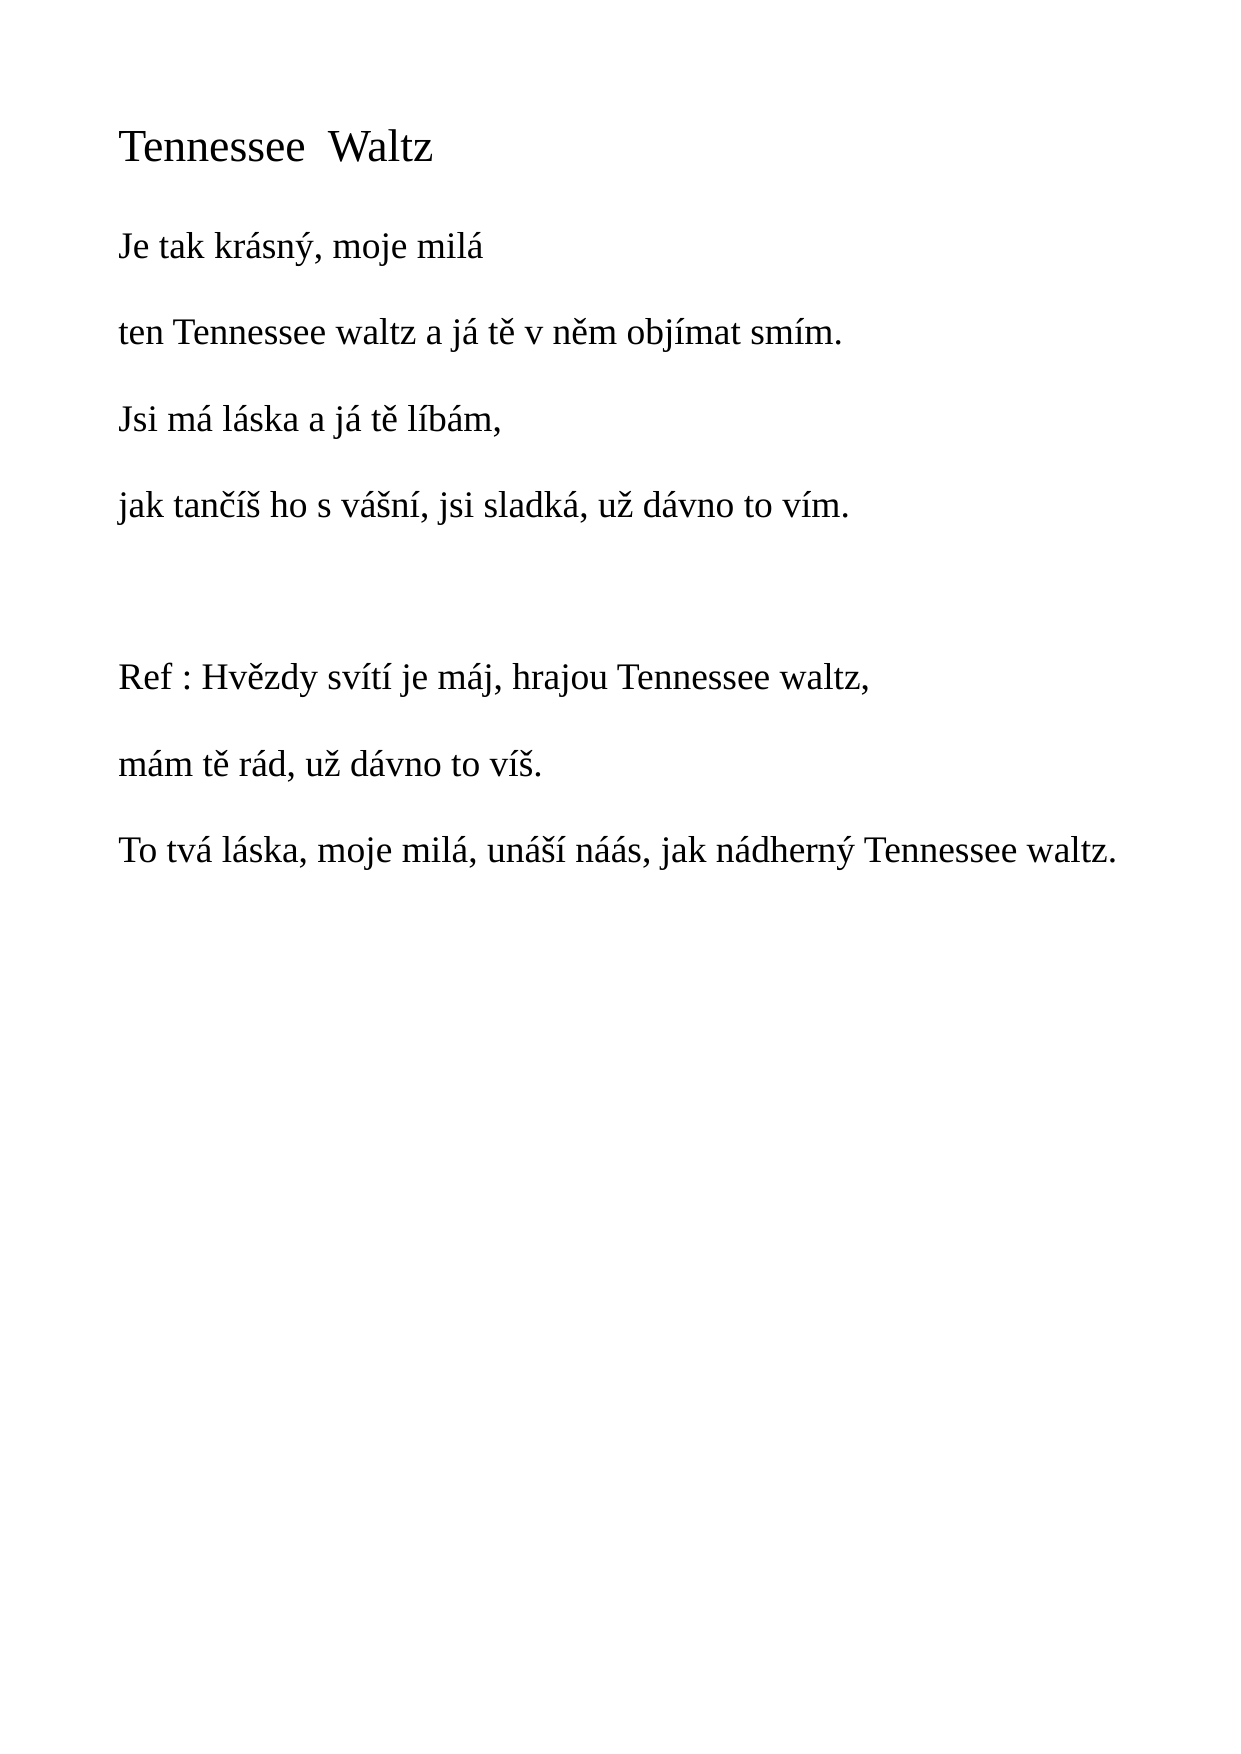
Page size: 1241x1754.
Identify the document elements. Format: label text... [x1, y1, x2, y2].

text Ref : Hvězdy svítí je máj, hrajou Tennessee waltz, [118, 655, 1122, 698]
text Je tak krásný, moje milá [118, 223, 1122, 267]
text mám tě rád, už dávno to víš. [118, 741, 1122, 784]
text Jsi má láska a já tě líbám, [118, 396, 1122, 439]
text ten Tennessee waltz a já tě v něm objímat smím. [118, 310, 1122, 353]
text Tennessee Waltz [118, 118, 1122, 171]
text To tvá láska, moje milá, unáší náás, jak nádherný Tennessee waltz. [118, 827, 1122, 870]
text jak tančíš ho s vášní, jsi sladká, už dávno to vím. [118, 482, 1122, 525]
